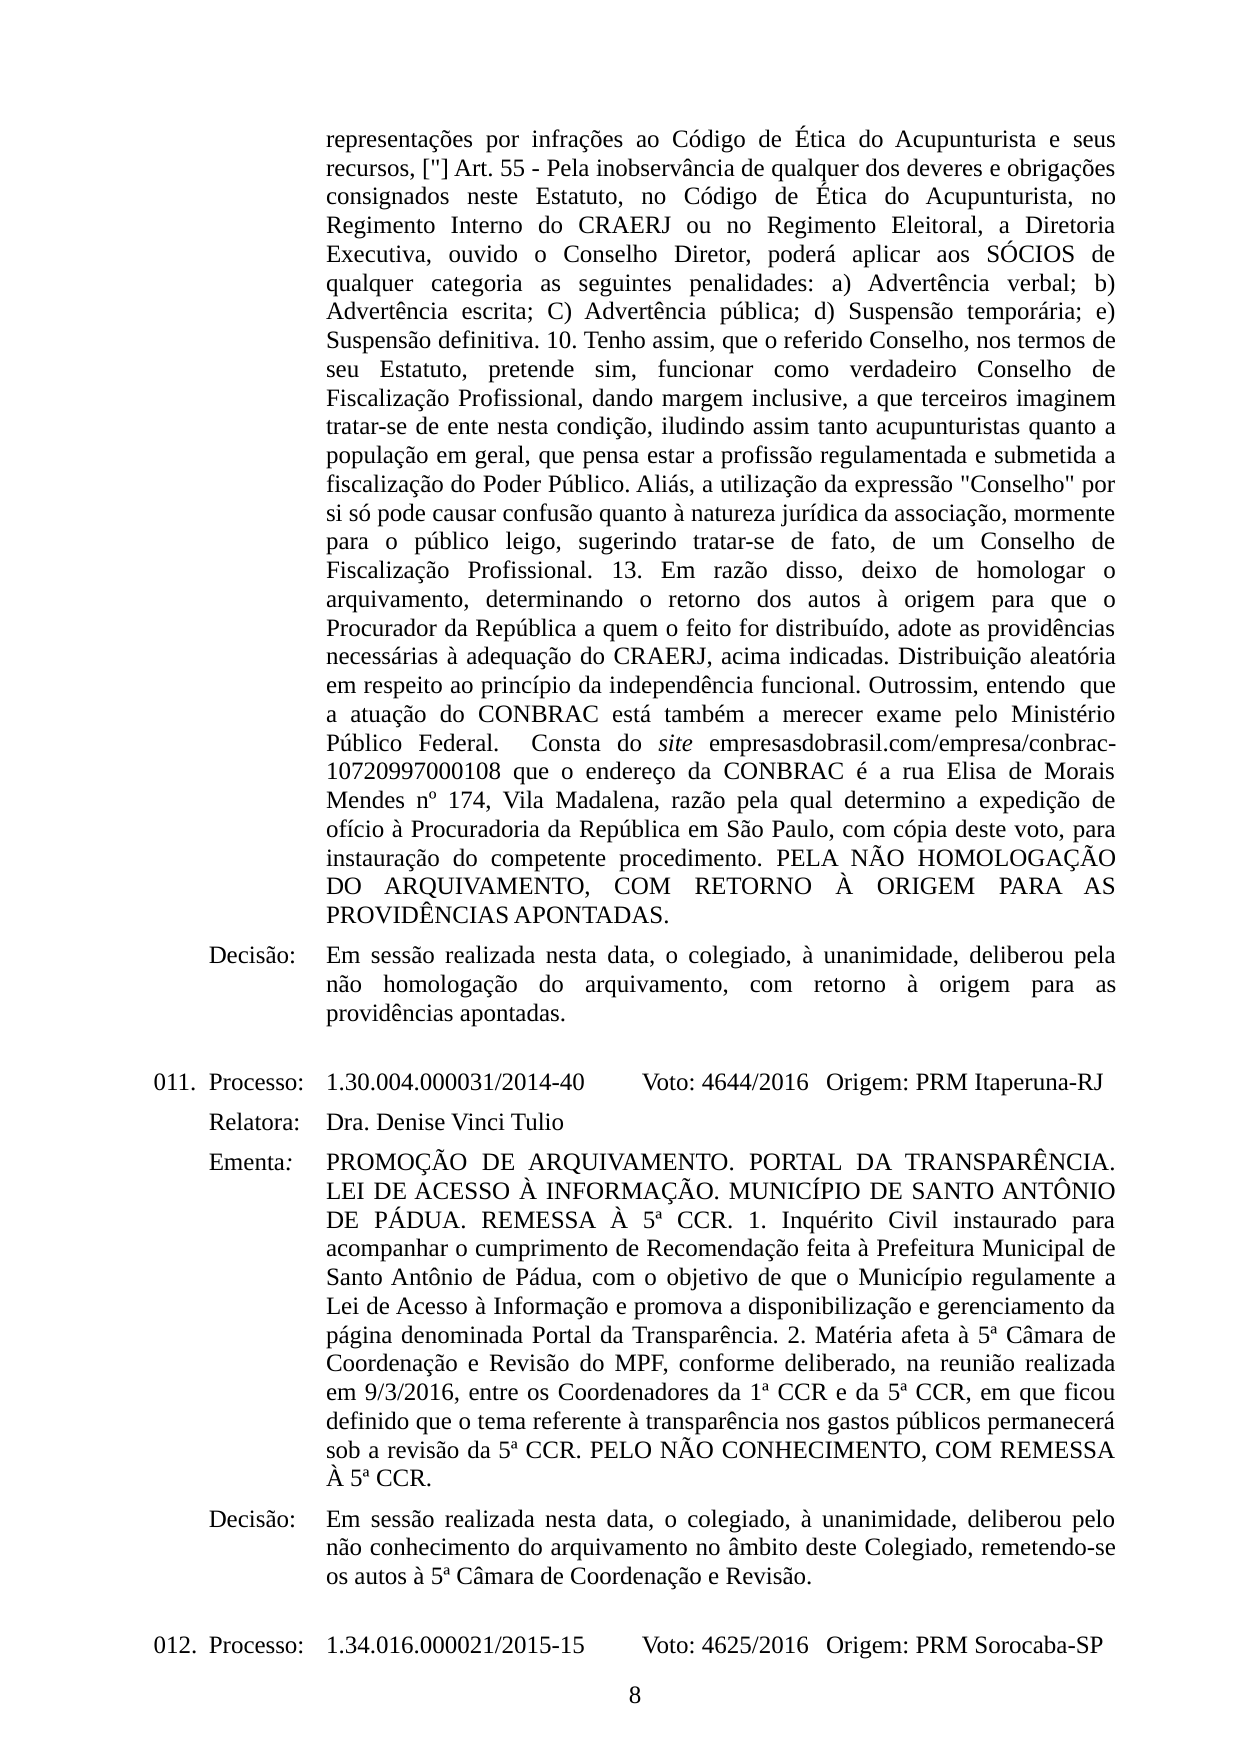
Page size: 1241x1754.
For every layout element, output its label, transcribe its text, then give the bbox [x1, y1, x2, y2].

table_cell Decisão: [203, 935, 320, 1032]
table_header Origem: PRM Sorocaba-SP [820, 1624, 1122, 1664]
table_cell [148, 935, 203, 1032]
table_cell [203, 118, 320, 934]
table_cell [148, 118, 203, 934]
table_header Origem: PRM Itaperuna-RJ [820, 1061, 1122, 1101]
table_cell [148, 1141, 203, 1498]
table_cell Relatora: [203, 1101, 320, 1141]
table_header Voto: 4644/2016 [636, 1061, 820, 1101]
table_cell Em sessão realizada nesta data, o colegiado, à unanimidade, deliberou pelo não conhecimento do arquivamento no âmbito deste Colegiado, remetendo-se os autos à 5ª Câmara de Coordenação e Revisão. [320, 1498, 1122, 1596]
table_header Processo: [203, 1624, 320, 1664]
table_cell Decisão: [203, 1498, 320, 1596]
table_cell Dra. Denise Vinci Tulio [320, 1101, 1122, 1141]
table_cell Em sessão realizada nesta data, o colegiado, à unanimidade, deliberou pela não homologação do arquivamento, com retorno à origem para as providências apontadas. [320, 935, 1122, 1032]
table_cell representações por infrações ao Código de Ética do Acupunturista e seus recursos, ["] Art. 55 - Pela inobservância de qualquer dos deveres e obrigações consignados neste Estatuto, no Código de Ética do Acupunturista, no Regimento Interno do CRAERJ ou no Regimento Eleitoral, a Diretoria Executiva, ouvido o Conselho Diretor, poderá aplicar aos SÓCIOS de qualquer categoria as seguintes penalidades: a) Advertência verbal; b) Advertência escrita; C) Advertência pública; d) Suspensão temporária; e) Suspensão definitiva. 10. Tenho assim, que o referido Conselho, nos termos de seu Estatuto, pretende sim, funcionar como verdadeiro Conselho de Fiscalização Profissional, dando margem inclusive, a que terceiros imaginem tratar-se de ente nesta condição, iludindo assim tanto acupunturistas quanto a população em geral, que pensa estar a profissão regulamentada e submetida a fiscalização do Poder Público. Aliás, a utilização da expressão "Conselho" por si só pode causar confusão quanto à natureza jurídica da associação, mormente para o público leigo, sugerindo tratar-se de fato, de um Conselho de Fiscalização Profissional. 13. Em razão disso, deixo de homologar o arquivamento, determinando o retorno dos autos à origem para que o Procurador da República a quem o feito for distribuído, adote as providências necessárias à adequação do CRAERJ, acima indicadas. Distribuição aleatória em respeito ao princípio da independência funcional. Outrossim, entendo que a atuação do CONBRAC está também a merecer exame pelo Ministério Público Federal. Consta do site empresasdobrasil.com/empresa/conbrac-10720997000108 que o endereço da CONBRAC é a rua Elisa de Morais Mendes nº 174, Vila Madalena, razão pela qual determino a expedição de ofício à Procuradoria da República em São Paulo, com cópia deste voto, para instauração do competente procedimento. PELA NÃO HOMOLOGAÇÃO DO ARQUIVAMENTO, COM RETORNO À ORIGEM PARA AS PROVIDÊNCIAS APONTADAS. [320, 118, 1122, 934]
table_header 1.34.016.000021/2015-15 [320, 1624, 636, 1664]
table_cell [148, 1101, 203, 1141]
table_header 011. [148, 1061, 203, 1101]
table_cell [148, 1498, 203, 1596]
table_header 1.30.004.000031/2014-40 [320, 1061, 636, 1101]
table_cell Ementa: [203, 1141, 320, 1498]
table_header 012. [148, 1624, 203, 1664]
table_header Voto: 4625/2016 [636, 1624, 820, 1664]
table_cell PROMOÇÃO DE ARQUIVAMENTO. PORTAL DA TRANSPARÊNCIA. LEI DE ACESSO À INFORMAÇÃO. MUNICÍPIO DE SANTO ANTÔNIO DE PÁDUA. REMESSA À 5ª CCR. 1. Inquérito Civil instaurado para acompanhar o cumprimento de Recomendação feita à Prefeitura Municipal de Santo Antônio de Pádua, com o objetivo de que o Município regulamente a Lei de Acesso à Informação e promova a disponibilização e gerenciamento da página denominada Portal da Transparência. 2. Matéria afeta à 5ª Câmara de Coordenação e Revisão do MPF, conforme deliberado, na reunião realizada em 9/3/2016, entre os Coordenadores da 1ª CCR e da 5ª CCR, em que ficou definido que o tema referente à transparência nos gastos públicos permanecerá sob a revisão da 5ª CCR. PELO NÃO CONHECIMENTO, COM REMESSA À 5ª CCR. [320, 1141, 1122, 1498]
table_header Processo: [203, 1061, 320, 1101]
